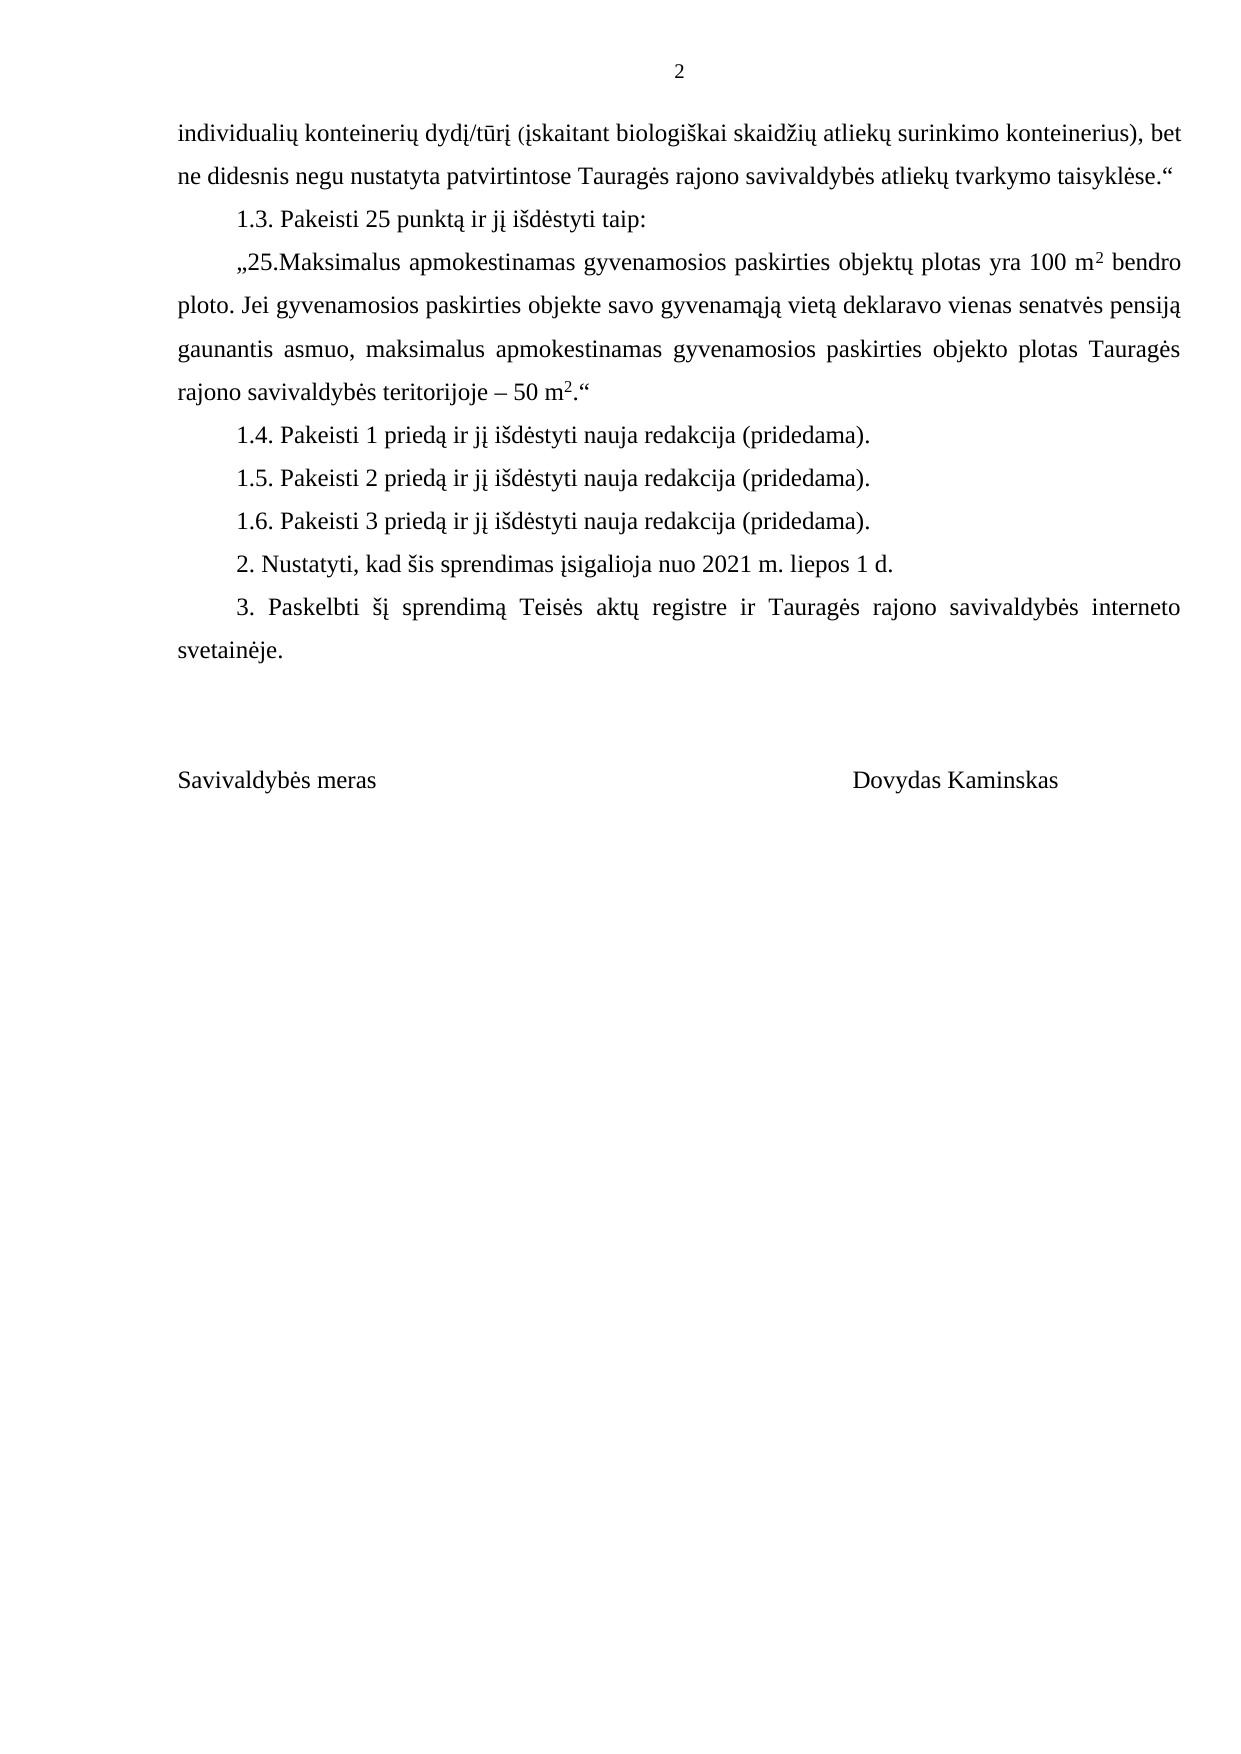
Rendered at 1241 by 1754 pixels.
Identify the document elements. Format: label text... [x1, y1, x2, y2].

text 1.5. Pakeisti 2 priedą ir jį išdėstyti nauja redakcija (pridedama). [177, 463, 1181, 492]
text 1.3. Pakeisti 25 punktą ir jį išdėstyti taip: [177, 204, 1181, 233]
text 1.6. Pakeisti 3 priedą ir jį išdėstyti nauja redakcija (pridedama). [177, 506, 1181, 535]
text individualių konteinerių dydį/tūrį (įskaitant biologiškai skaidžių atliekų surinkimo konteinerius), bet ne didesnis negu nustatyta patvirtintose Tauragės rajono savivaldybės atliekų tvarkymo taisyklėse.“ [177, 118, 1181, 190]
text 1.4. Pakeisti 1 priedą ir jį išdėstyti nauja redakcija (pridedama). [177, 420, 1181, 449]
text 2. Nustatyti, kad šis sprendimas įsigalioja nuo 2021 m. liepos 1 d. [177, 549, 1181, 578]
text „25.Maksimalus apmokestinamas gyvenamosios paskirties objektų plotas yra 100 m2 bendro ploto. Jei gyvenamosios paskirties objekte savo gyvenamąją vietą deklaravo vienas senatvės pensiją gaunantis asmuo, maksimalus apmokestinamas gyvenamosios paskirties objekto plotas Tauragės rajono savivaldybės teritorijoje – 50 m2.“ [177, 247, 1181, 406]
text 3. Paskelbti šį sprendimą Teisės aktų registre ir Tauragės rajono savivaldybės interneto svetainėje. [177, 592, 1181, 664]
text Savivaldybės meras Dovydas Kaminskas [177, 765, 1157, 794]
